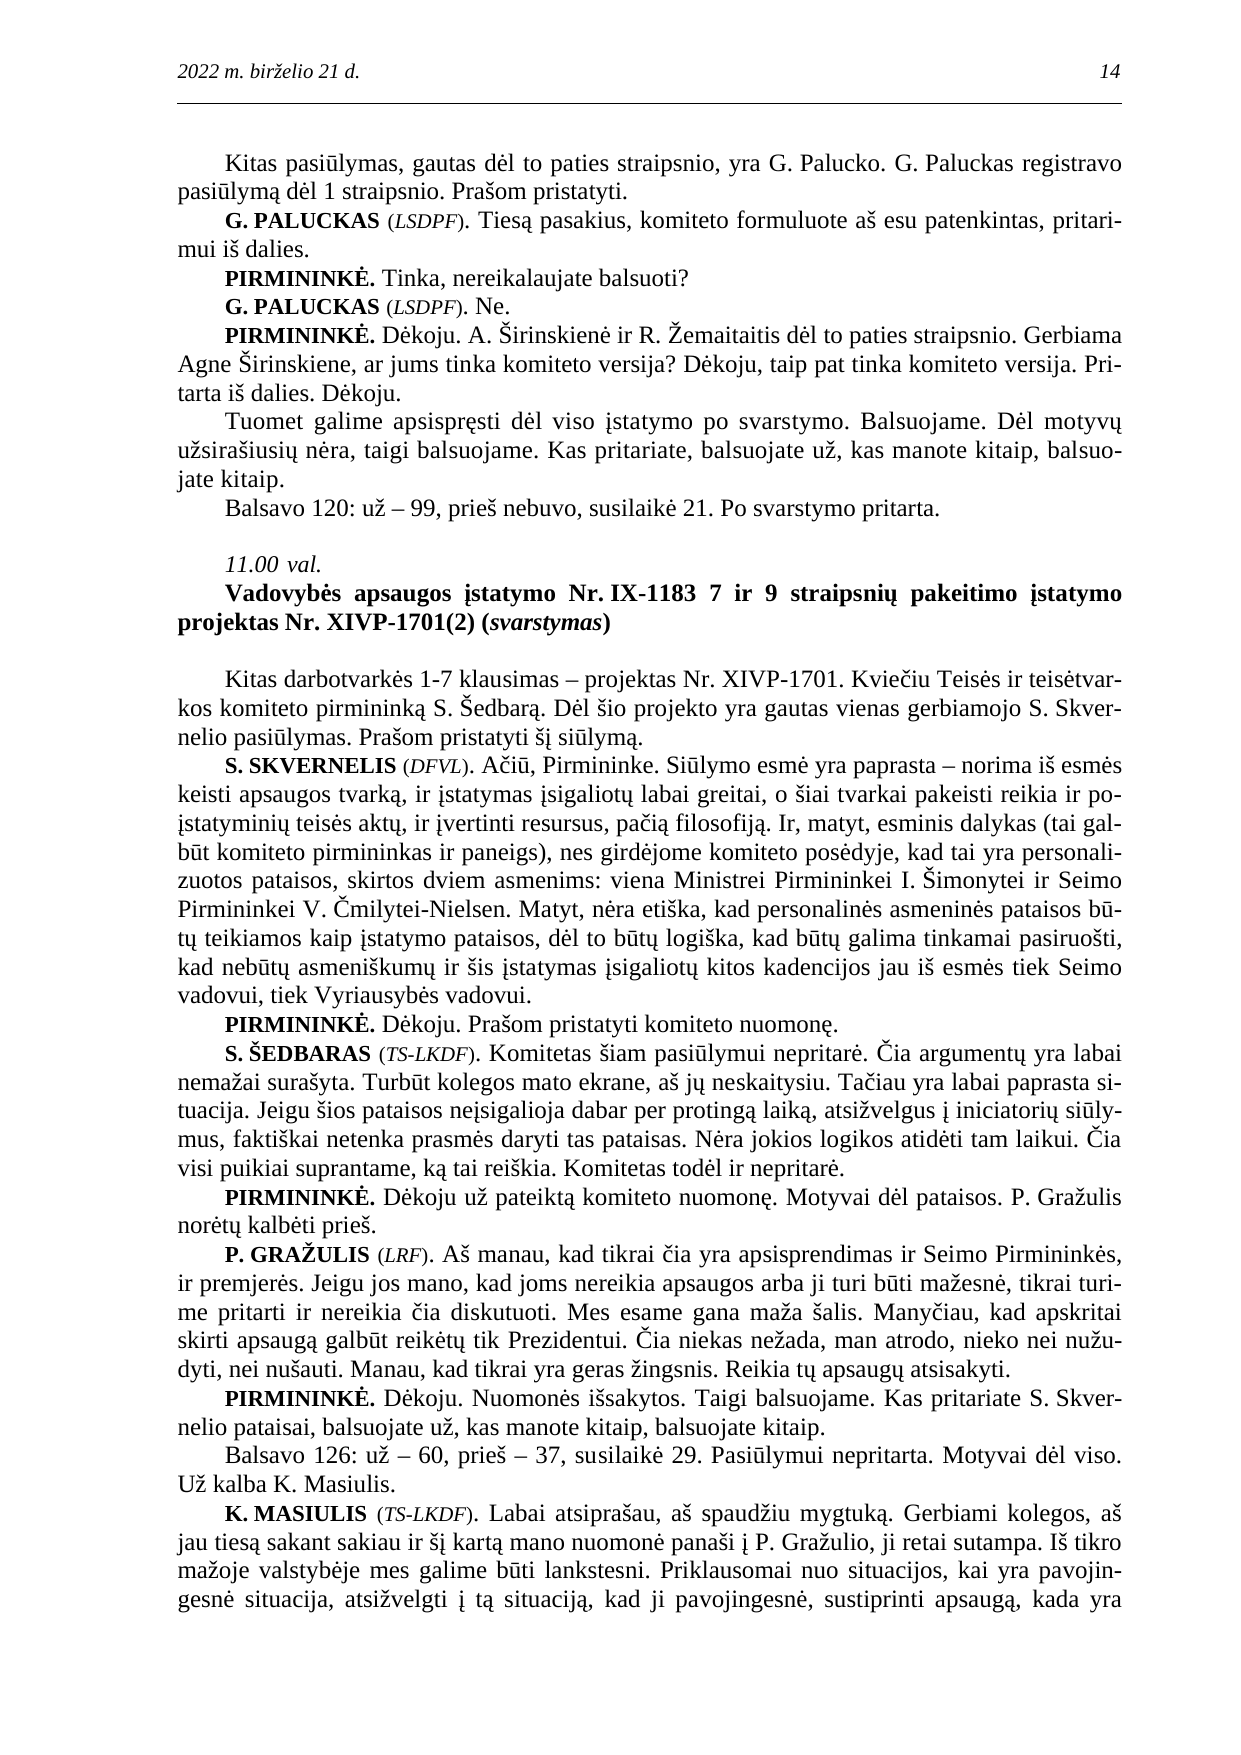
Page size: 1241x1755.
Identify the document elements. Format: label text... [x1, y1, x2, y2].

text G. PALUCKAS (LSDPF). Ne. [177, 291, 1122, 320]
text S. ŠEDBARAS (TS-LKDF). Ko­mi­te­tas šiam pa­siū­ly­mui ne­pri­ta­rė. Čia ar­gu­men­tų yra la­bai ne­ma­žai su­ra­šy­ta. Tur­būt ko­le­gos ma­to ek­ra­ne, aš jų ne­skai­ty­siu. Ta­čiau yra la­bai pa­pras­ta si­tu­a­ci­ja. Jei­gu šios pa­tai­sos ne­įsi­ga­lio­ja da­bar per pro­tin­gą lai­ką, at­si­žvel­gus į ini­cia­to­rių siū­ly­mus, fak­tiš­kai ne­ten­ka pras­mės da­ry­ti tas pa­tai­sas. Nė­ra jo­kios lo­gi­kos ati­dė­ti tam lai­kui. Čia vi­si pui­kiai su­pran­ta­me, ką tai reiš­kia. Ko­mi­te­tas to­dėl ir ne­pri­ta­rė. [177, 1038, 1122, 1182]
text Tuo­met ga­li­me ap­si­spręs­ti dėl vi­so įsta­ty­mo po svars­ty­mo. Bal­suo­ja­me. Dėl mo­ty­vų už­si­ra­šiu­sių nė­ra, tai­gi bal­suo­ja­me. Kas pri­ta­ria­te, bal­suo­ja­te už, kas ma­no­te ki­taip, bal­suo­ja­te ki­taip. [177, 406, 1122, 493]
text K. MASIULIS (TS-LKDF). La­bai at­si­pra­šau, aš spau­džiu myg­tu­ką. Ger­bia­mi ko­le­gos, aš jau tie­są sa­kant sa­kiau ir šį kar­tą ma­no nuo­mo­nė pa­na­ši į P. Gra­žu­lio, ji re­tai su­tam­pa. Iš tik­ro ma­žo­je vals­ty­bė­je mes ga­li­me bū­ti lanks­tes­ni. Pri­klau­so­mai nuo si­tu­a­ci­jos, kai yra pa­vo­jin­ges­nė si­tu­a­ci­ja, at­si­žvelg­ti į tą si­tu­a­ci­ją, kad ji pa­vo­jin­ges­nė, su­stip­rin­ti ap­sau­gą, ka­da yra [177, 1498, 1122, 1613]
text PIRMININKĖ. Dė­ko­ju už pateik­tą ko­mi­te­to nuo­mo­nę. Mo­ty­vai dėl pa­tai­sos. P. Gra­žu­lis no­rė­tų kal­bė­ti prieš. [177, 1182, 1122, 1239]
text 11.00 val. [224, 550, 1122, 578]
text Ki­tas dar­bo­tvarkės 1-7 klau­si­mas – pro­jek­tas Nr. XIVP-1701. Kvie­čiu Tei­sės ir tei­sėt­var­kos ko­mi­te­to pir­mi­nin­ką S. Šed­ba­rą. Dėl šio pro­jek­to yra gau­tas vie­nas ger­bia­mo­jo S. Skver­ne­lio pa­siū­ly­mas. Pra­šom pri­sta­ty­ti šį siū­ly­mą. [177, 664, 1122, 750]
text Bal­sa­vo 120: už – 99, prieš ne­bu­vo, su­si­lai­kė 21. Po svars­ty­mo pri­tar­ta. [177, 493, 1122, 521]
text PIRMININKĖ. Dė­ko­ju. Nuo­mo­nės iš­sa­ky­tos. Tai­gi bal­suo­ja­me. Kas pri­ta­ria­te S. Skver­ne­lio pa­tai­sai, bal­suo­ja­te už, kas ma­no­te ki­taip, bal­suo­ja­te ki­taip. [177, 1383, 1122, 1440]
text Bal­sa­vo 126: už – 60, prieš – 37, su­si­lai­kė 29. Pa­siū­ly­mui ne­pri­tar­ta. Mo­ty­vai dėl vi­so. Už kal­ba K. Ma­siu­lis. [177, 1440, 1122, 1498]
text Ki­tas pa­siū­ly­mas, gau­tas dėl to pa­ties straips­nio, yra G. Pa­luc­ko. G. Pa­luc­kas re­gist­ra­vo pa­siū­ly­mą dėl 1 straips­nio. Pra­šom pri­sta­ty­ti. [177, 148, 1122, 205]
text Va­do­vy­bės ap­sau­gos įsta­ty­mo Nr. IX-1183 7 ir 9 straips­nių pa­kei­ti­mo įsta­ty­mo projek­tas Nr. XIVP-1701(2) (svars­ty­mas) [177, 578, 1122, 635]
text PIRMININKĖ. Dė­ko­ju. A. Ši­rins­kie­nė ir R. Že­mai­tai­tis dėl to pa­ties straips­nio. Ger­bia­ma Ag­ne Ši­rins­kie­ne, ar jums tin­ka ko­mi­te­to ver­si­ja? Dė­ko­ju, taip pat tin­ka ko­mi­te­to ver­si­ja. Pri­tar­ta iš da­lies. Dė­ko­ju. [177, 320, 1122, 406]
text P. GRAŽULIS (LRF). Aš ma­nau, kad tik­rai čia yra ap­si­spren­di­mas ir Sei­mo Pir­mi­nin­kės, ir prem­je­rės. Jei­gu jos ma­no, kad joms ne­rei­kia ap­sau­gos ar­ba ji tu­ri bū­ti ma­žes­nė, tik­rai tu­ri­me pri­tar­ti ir ne­rei­kia čia dis­ku­tuo­ti. Mes esa­me ga­na ma­ža ša­lis. Ma­ny­čiau, kad ap­skri­tai skir­ti ap­sau­gą gal­būt rei­kė­tų tik Pre­zi­den­tui. Čia nie­kas ne­ža­da, man at­ro­do, nie­ko nei nu­žu­dy­ti, nei nu­šau­ti. Ma­nau, kad tik­rai yra ge­ras žings­nis. Rei­kia tų ap­sau­gų at­si­sa­ky­ti. [177, 1239, 1122, 1383]
text PIRMININKĖ. Tin­ka, ne­rei­ka­lau­ja­te bal­suo­ti? [177, 263, 1122, 291]
text S. SKVERNELIS (DFVL). Ačiū, Pir­mi­nin­ke. Siū­ly­mo es­mė yra pa­pras­ta – no­ri­ma iš es­mės keis­ti ap­sau­gos tvar­ką, ir įsta­ty­mas įsi­ga­lio­tų la­bai grei­tai, o šiai tvar­kai pa­keis­ti rei­kia ir po­įsta­ty­mi­nių tei­sės ak­tų, ir įver­tin­ti re­sur­sus, pa­čią fi­lo­so­fi­ją. Ir, ma­tyt, es­mi­nis da­ly­kas (tai gal­būt ko­mi­te­to pir­mi­nin­kas ir pa­neigs), nes gir­dė­jo­me ko­mi­te­to po­sė­dy­je, kad tai yra per­so­na­li­zuo­tos pa­tai­sos, skir­tos dviem as­me­nims: vie­na Mi­nist­rei Pir­mi­nin­kei I. Ši­mo­ny­tei ir Sei­mo Pir­mi­nin­kei V. Čmi­ly­tei-Niel­sen. Ma­tyt, nė­ra etiš­ka, kad per­so­na­li­nės as­me­ni­nės pa­tai­sos bū­tų tei­kia­mos kaip įsta­ty­mo pa­tai­sos, dėl to bū­tų lo­giš­ka, kad bū­tų ga­li­ma tin­ka­mai pa­si­ruoš­ti, kad ne­bū­tų as­me­niš­ku­mų ir šis įsta­ty­mas įsi­ga­lio­tų ki­tos ka­den­ci­jos jau iš es­mės tiek Sei­mo va­do­vui, tiek Vy­riau­sy­bės va­do­vui. [177, 750, 1122, 1009]
text PIRMININKĖ. Dė­ko­ju. Pra­šom pri­sta­ty­ti ko­mi­te­to nuo­mo­nę. [177, 1009, 1122, 1038]
text G. PALUCKAS (LSDPF). Tie­są pa­sa­kius, ko­mi­te­to for­mu­luo­te aš esu pa­ten­kin­tas, pri­ta­ri­mui iš da­lies. [177, 205, 1122, 263]
